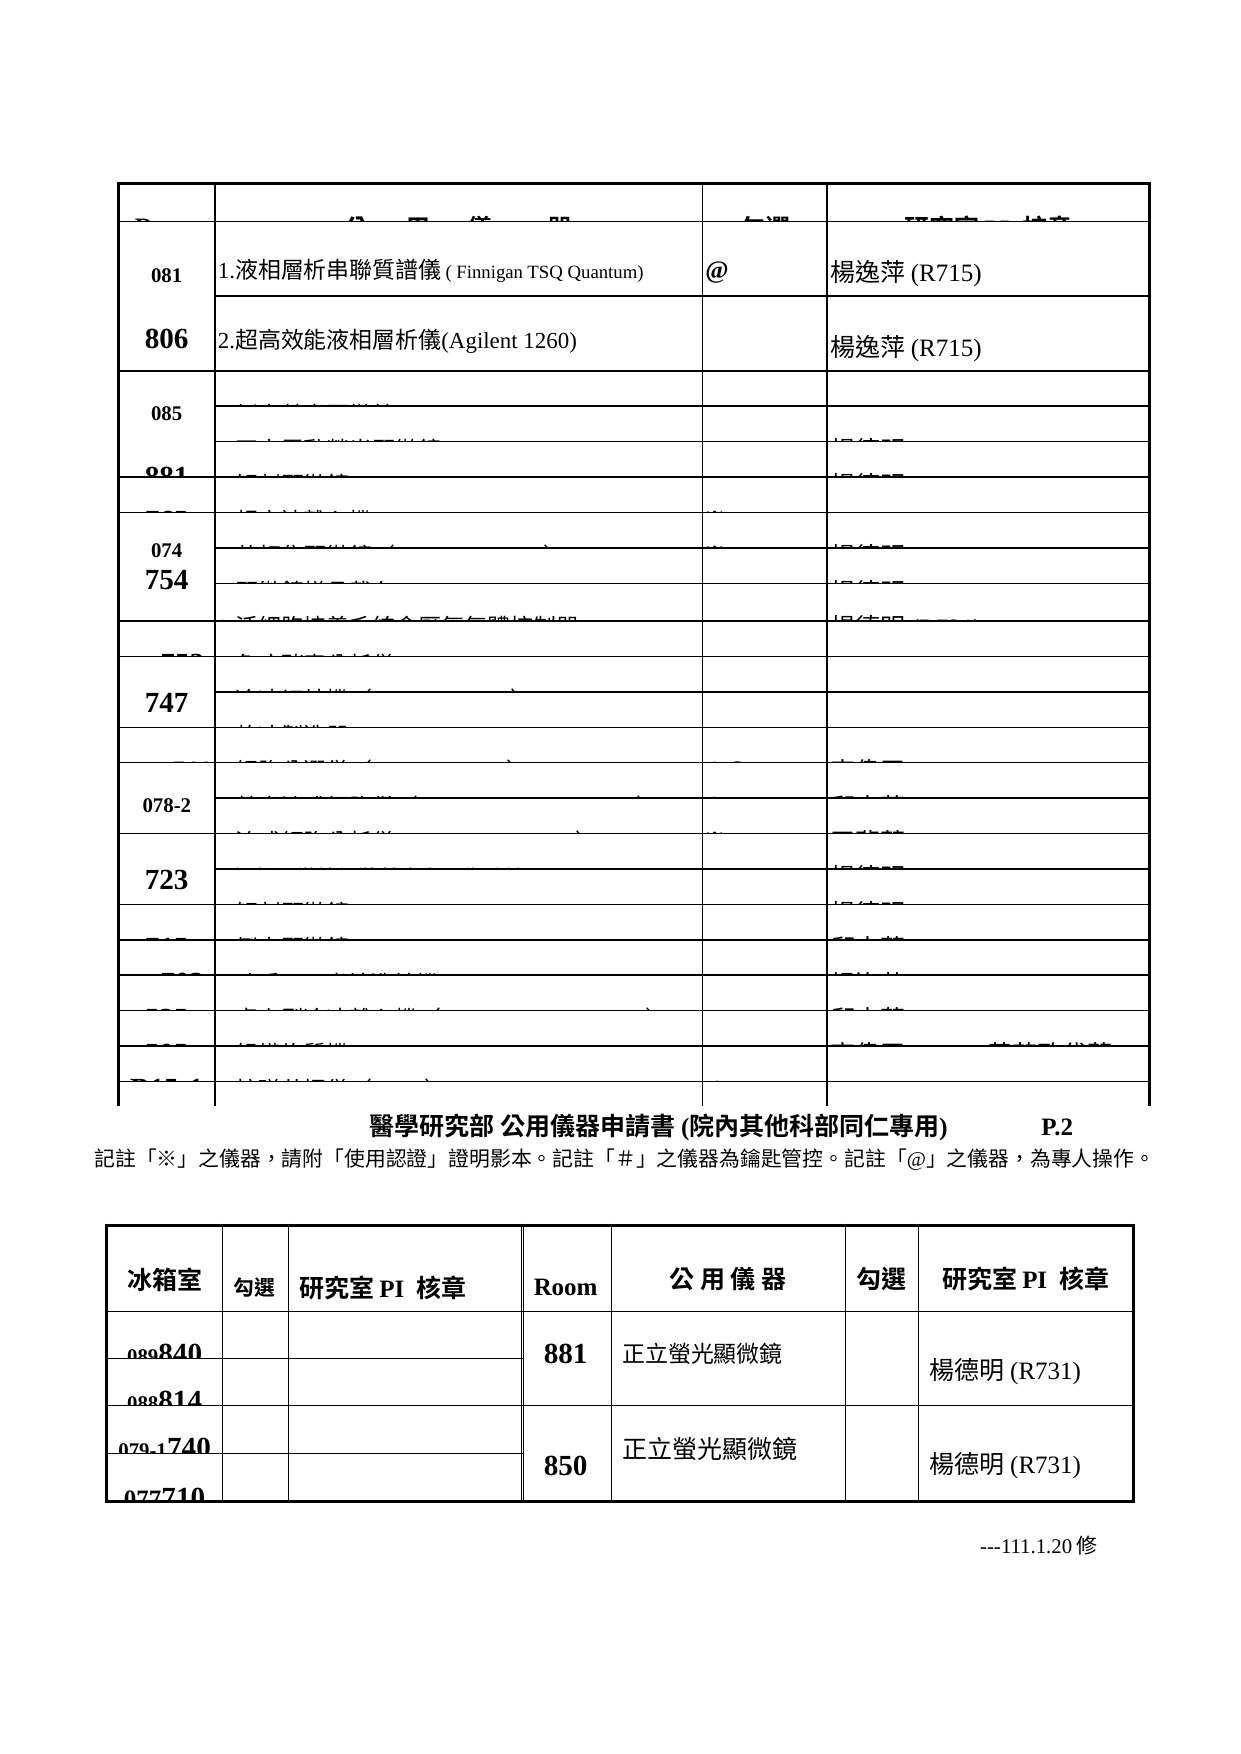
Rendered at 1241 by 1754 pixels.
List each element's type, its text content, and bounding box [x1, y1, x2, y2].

table_cell 1.暗房：X光片洗片機 [216, 941, 702, 974]
table_cell [223, 1406, 288, 1452]
table_cell [703, 584, 826, 620]
table_cell 正立螢光顯微鏡(Olympus BX53) [612, 1312, 845, 1405]
table_cell 林達顯 (B16) [828, 1047, 1148, 1081]
table_cell 楊逸萍 (R715) [828, 941, 1148, 974]
table_cell 765 [120, 478, 214, 512]
table_cell [703, 1011, 826, 1045]
table_cell [703, 297, 826, 370]
table_header 勾選 [703, 185, 826, 221]
table_cell 李偉平 (R817) [828, 478, 1148, 512]
table_cell 1.免疫酵素分析儀 ( TECAN Sunrise ) [216, 622, 702, 656]
table_cell 078-2 742 [120, 763, 214, 833]
table_cell 079-1740 [108, 1406, 222, 1452]
table_cell 楊德明 (R731) [919, 1406, 1132, 1500]
table_cell 2.解剖顯微鏡(Zeiss stemi 508) [216, 870, 702, 903]
table_header 公 用 儀 器 [612, 1227, 845, 1311]
table_cell 1.螢光流式細胞儀（BD FACS CantoII A+B） [216, 763, 702, 797]
table_cell [703, 834, 826, 868]
table_cell 楊德明 (R731) [919, 1312, 1132, 1405]
table_cell 楊德明 (R731) [828, 549, 1148, 582]
table_cell [703, 407, 826, 441]
table_cell 3.活細胞培養系統含厭氧氣體控制器(TOKAIHIT) [216, 584, 702, 620]
table_cell 2.流式細胞分析儀 ( BD LSR Fortessa） [216, 799, 702, 833]
table_cell @ [703, 222, 826, 295]
table_cell 072702 [120, 941, 214, 974]
table_cell 楊逸萍 (R715) [828, 297, 1148, 370]
table_header Room [120, 185, 214, 221]
table_cell [289, 1312, 521, 1358]
table_cell [846, 1312, 918, 1405]
table_cell [223, 1312, 288, 1358]
table_cell 王夢蓮 (R721) [828, 799, 1148, 833]
text ---111.1.20修 [118, 1503, 1097, 1565]
text 醫學研究部 公用儀器申請書 (院內其他科部同仁專用) P.2 [94, 1106, 1192, 1142]
table_cell 2.顯微鏡樣品載台(Olympus FV10C-HOW) [216, 549, 702, 582]
table_cell 李偉平 (R817) 黃苗政代蓋 [828, 1011, 1148, 1045]
table_cell 088814 [108, 1359, 222, 1405]
table_header 冰箱室 [108, 1227, 222, 1311]
table_cell [703, 941, 826, 974]
table_cell 邱士華 (R839) [828, 763, 1148, 797]
text 記註「※」之儀器，請附「使用認證」證明影本。記註「＃」之儀器為鑰匙管控。記註「@」之儀器，為專人操作。 [94, 1142, 1192, 1172]
table_header Room [524, 1227, 611, 1311]
table_cell 邱士華 (R839) [828, 905, 1148, 939]
table_cell 1.血液輻射照射儀(CS-137) [216, 1082, 702, 1106]
table_cell B15-1 [120, 1047, 214, 1081]
table_cell 王夢蓮 (R721) [828, 622, 1148, 656]
table_cell 1.冷凍切片機（Leica CM1950） [216, 657, 702, 691]
table_cell 747 [120, 657, 214, 726]
table_cell #@ [703, 1082, 826, 1106]
table_cell 077710 [108, 1454, 222, 1500]
table_cell 505 [120, 1011, 214, 1045]
table_cell 1.液相層析串聯質譜儀 ( Finnigan TSQ Quantum) [216, 222, 702, 295]
table_cell 093752 [120, 622, 214, 656]
table_cell [703, 442, 826, 476]
table_cell [289, 1454, 521, 1500]
table_cell 林滿玉 (R741) [828, 657, 1148, 691]
table_cell ※ [703, 763, 826, 797]
table_cell 881 085 [524, 1312, 611, 1405]
table_cell 楊德明 (R731) [828, 584, 1148, 620]
table_cell ※ [703, 799, 826, 833]
table_cell [703, 905, 826, 939]
table_cell 李偉平 (R817) [828, 728, 1148, 762]
table_cell [703, 870, 826, 903]
table_cell 楊德明 (R731) [828, 513, 1148, 547]
table_cell 1.細胞分選儀（BD FACSAria） [216, 728, 702, 762]
table_cell 楊德明 (R731) [828, 870, 1148, 903]
table_cell 1.解剖顯微鏡加裝螢光與影像系統( Penguin 150CL ) [216, 834, 702, 868]
table_cell 525 [120, 976, 214, 1010]
table_cell 正立螢光顯微鏡 (Olympus BX43) [612, 1406, 845, 1500]
table_cell ※ ※ □ ※ □ ※ □ [703, 478, 826, 512]
table_cell 078-1744 [120, 728, 214, 762]
table_cell [703, 976, 826, 1010]
table_cell 081 806 [120, 222, 214, 370]
table_cell 楊德明 (R731) [828, 834, 1148, 868]
table_cell @ [703, 1047, 826, 1081]
table_cell [703, 657, 826, 691]
table_header 公 用 儀 器 [216, 185, 702, 221]
table_header 研究室PI 核章 [289, 1227, 521, 1311]
table_cell [223, 1359, 288, 1405]
table_cell 089840 [108, 1312, 222, 1358]
table_cell 楊德明 (R731) [828, 407, 1148, 441]
table_cell 2.正立電動螢光顯微鏡 ( Nikon Ni-E ) [216, 407, 702, 441]
table_cell 850 094-1 [524, 1406, 611, 1500]
table_cell 邱士華 (R839) [828, 976, 1148, 1010]
table_cell 1.組織均質機(IKA T10) [216, 1011, 702, 1045]
table_header 勾選 [846, 1227, 918, 1311]
table_cell ※@ [703, 728, 826, 762]
table_header 研究室PI 核章 [919, 1227, 1132, 1311]
table_cell [703, 693, 826, 726]
text [62, 1681, 1190, 1754]
table_cell B1庫房 [120, 1082, 214, 1106]
table_cell 1.桌上型冷凍離心機（Beckman Allegra 25R） [216, 976, 702, 1010]
table_cell 邱士華 (R839) [828, 1082, 1148, 1106]
table_header 勾選 [223, 1227, 288, 1311]
table_cell 2.超高效能液相層析儀(Agilent 1260) [216, 297, 702, 370]
table_cell 715 [120, 905, 214, 939]
table_cell 3.解剖顯微鏡(Zeiss stemi 305) [216, 442, 702, 476]
table_cell ※ [703, 513, 826, 547]
table_cell 2.乾冰製造器(Thermosa) [216, 693, 702, 726]
table_header 研究室PI 核章 [828, 185, 1148, 221]
table_cell 085 881 [120, 372, 214, 476]
table_cell 王夢蓮 (R721) [828, 693, 1148, 726]
table_cell [703, 622, 826, 656]
table_cell 楊德明 (R731) [828, 372, 1148, 405]
table_cell [289, 1359, 521, 1405]
table_cell 1.倒立螢光顯微鏡（Nikon Eclipse Ti-U） [216, 372, 702, 405]
table_cell 1.共軛焦顯微鏡（Olympus FV10i） [216, 513, 702, 547]
table_cell 074 754 [120, 513, 214, 620]
table_cell 1.核磁共振儀（NMR） [216, 1047, 702, 1081]
table_cell 723 [120, 834, 214, 903]
table_cell 楊德明 (R731) [828, 442, 1148, 476]
table_cell 楊逸萍 (R715) [828, 222, 1148, 295]
table_cell [703, 549, 826, 582]
table_cell [846, 1406, 918, 1500]
table_cell [223, 1454, 288, 1500]
table_cell [703, 372, 826, 405]
table_cell 1.倒立顯微鏡(Olympus IX-70) [216, 905, 702, 939]
table_cell [289, 1406, 521, 1452]
table_cell 1.超高速離心機 ( Beckman L-100XP ) 3.超高速離心機 ( Beckman MAX-XP ) 4.桌上型超高速冷凍離心機（Beckman TLX） [216, 478, 702, 512]
